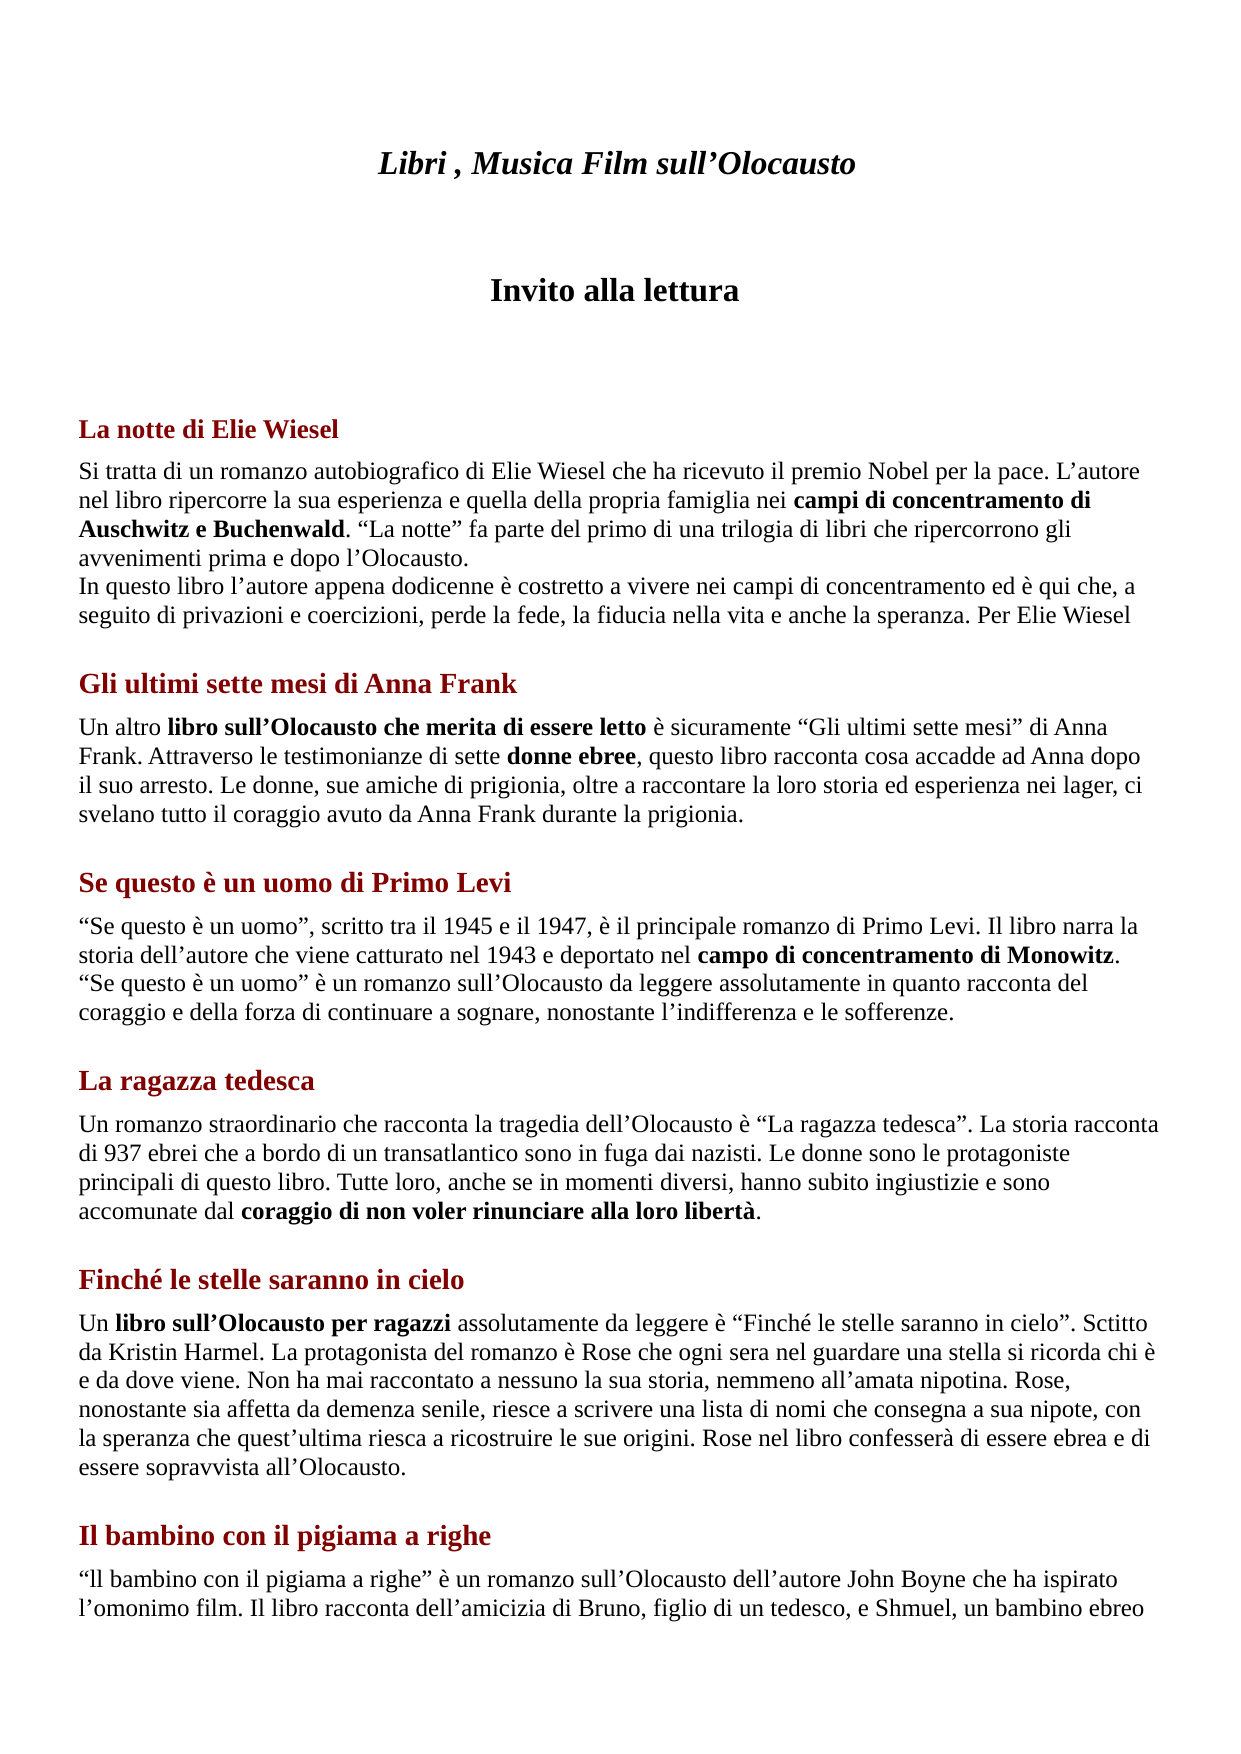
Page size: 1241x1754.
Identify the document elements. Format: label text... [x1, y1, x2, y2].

subtitle Gli ultimi sette mesi di Anna Frank [78, 666, 1159, 700]
text La notte di Elie Wiesel [78, 413, 1159, 444]
text Si tratta di un romanzo autobiografico di Elie Wiesel che ha ricevuto il premio Nobel per la pace. L’autore nel libro ripercorre la sua esperienza e quella della propria famiglia nei campi di concentramento di Auschwitz e Buchenwald. “La notte” fa parte del primo di una trilogia di libri che ripercorrono gli avvenimenti prima e dopo l’Olocausto. In questo libro l’autore appena dodicenne è costretto a vivere nei campi di concentramento ed è qui che, a seguito di privazioni e coercizioni, perde la fede, la fiducia nella vita e anche la speranza. Per Elie Wiesel [78, 456, 1159, 629]
subtitle Il bambino con il pigiama a righe [78, 1518, 1159, 1552]
text “ll bambino con il pigiama a righe” è un romanzo sull’Olocausto dell’autore John Boyne che ha ispirato l’omonimo film. Il libro racconta dell’amicizia di Bruno, figlio di un tedesco, e Shmuel, un bambino ebreo [78, 1564, 1159, 1622]
text “Se questo è un uomo”, scritto tra il 1945 e il 1947, è il principale romanzo di Primo Levi. Il libro narra la storia dell’autore che viene catturato nel 1943 e deportato nel campo di concentramento di Monowitz. “Se questo è un uomo” è un romanzo sull’Olocausto da leggere assolutamente in quanto racconta del coraggio e della forza di continuare a sognare, nonostante l’indifferenza e le sofferenze. [78, 911, 1159, 1026]
subtitle Finché le stelle saranno in cielo [78, 1262, 1159, 1296]
subtitle Libri , Musica Film sull’Olocausto [78, 143, 1159, 181]
subtitle Invito alla lettura [78, 270, 1159, 308]
text Un libro sull’Olocausto per ragazzi assolutamente da leggere è “Finché le stelle saranno in cielo”. Sctitto da Kristin Harmel. La protagonista del romanzo è Rose che ogni sera nel guardare una stella si ricorda chi è e da dove viene. Non ha mai raccontato a nessuno la sua storia, nemmeno all’amata nipotina. Rose, nonostante sia affetta da demenza senile, riesce a scrivere una lista di nomi che consegna a sua nipote, con la speranza che quest’ultima riesca a ricostruire le sue origini. Rose nel libro confesserà di essere ebrea e di essere sopravvista all’Olocausto. [78, 1308, 1159, 1481]
subtitle Se questo è un uomo di Primo Levi [78, 865, 1159, 898]
text Un romanzo straordinario che racconta la tragedia dell’Olocausto è “La ragazza tedesca”. La storia racconta di 937 ebrei che a bordo di un transatlantico sono in fuga dai nazisti. Le donne sono le protagoniste principali di questo libro. Tutte loro, anche se in momenti diversi, hanno subito ingiustizie e sono accomunate dal coraggio di non voler rinunciare alla loro libertà. [78, 1109, 1159, 1224]
subtitle La ragazza tedesca [78, 1063, 1159, 1097]
text Un altro libro sull’Olocausto che merita di essere letto è sicuramente “Gli ultimi sette mesi” di Anna Frank. Attraverso le testimonianze di sette donne ebree, questo libro racconta cosa accadde ad Anna dopo il suo arresto. Le donne, sue amiche di prigionia, oltre a raccontare la loro storia ed esperienza nei lager, ci svelano tutto il coraggio avuto da Anna Frank durante la prigionia. [78, 712, 1159, 827]
